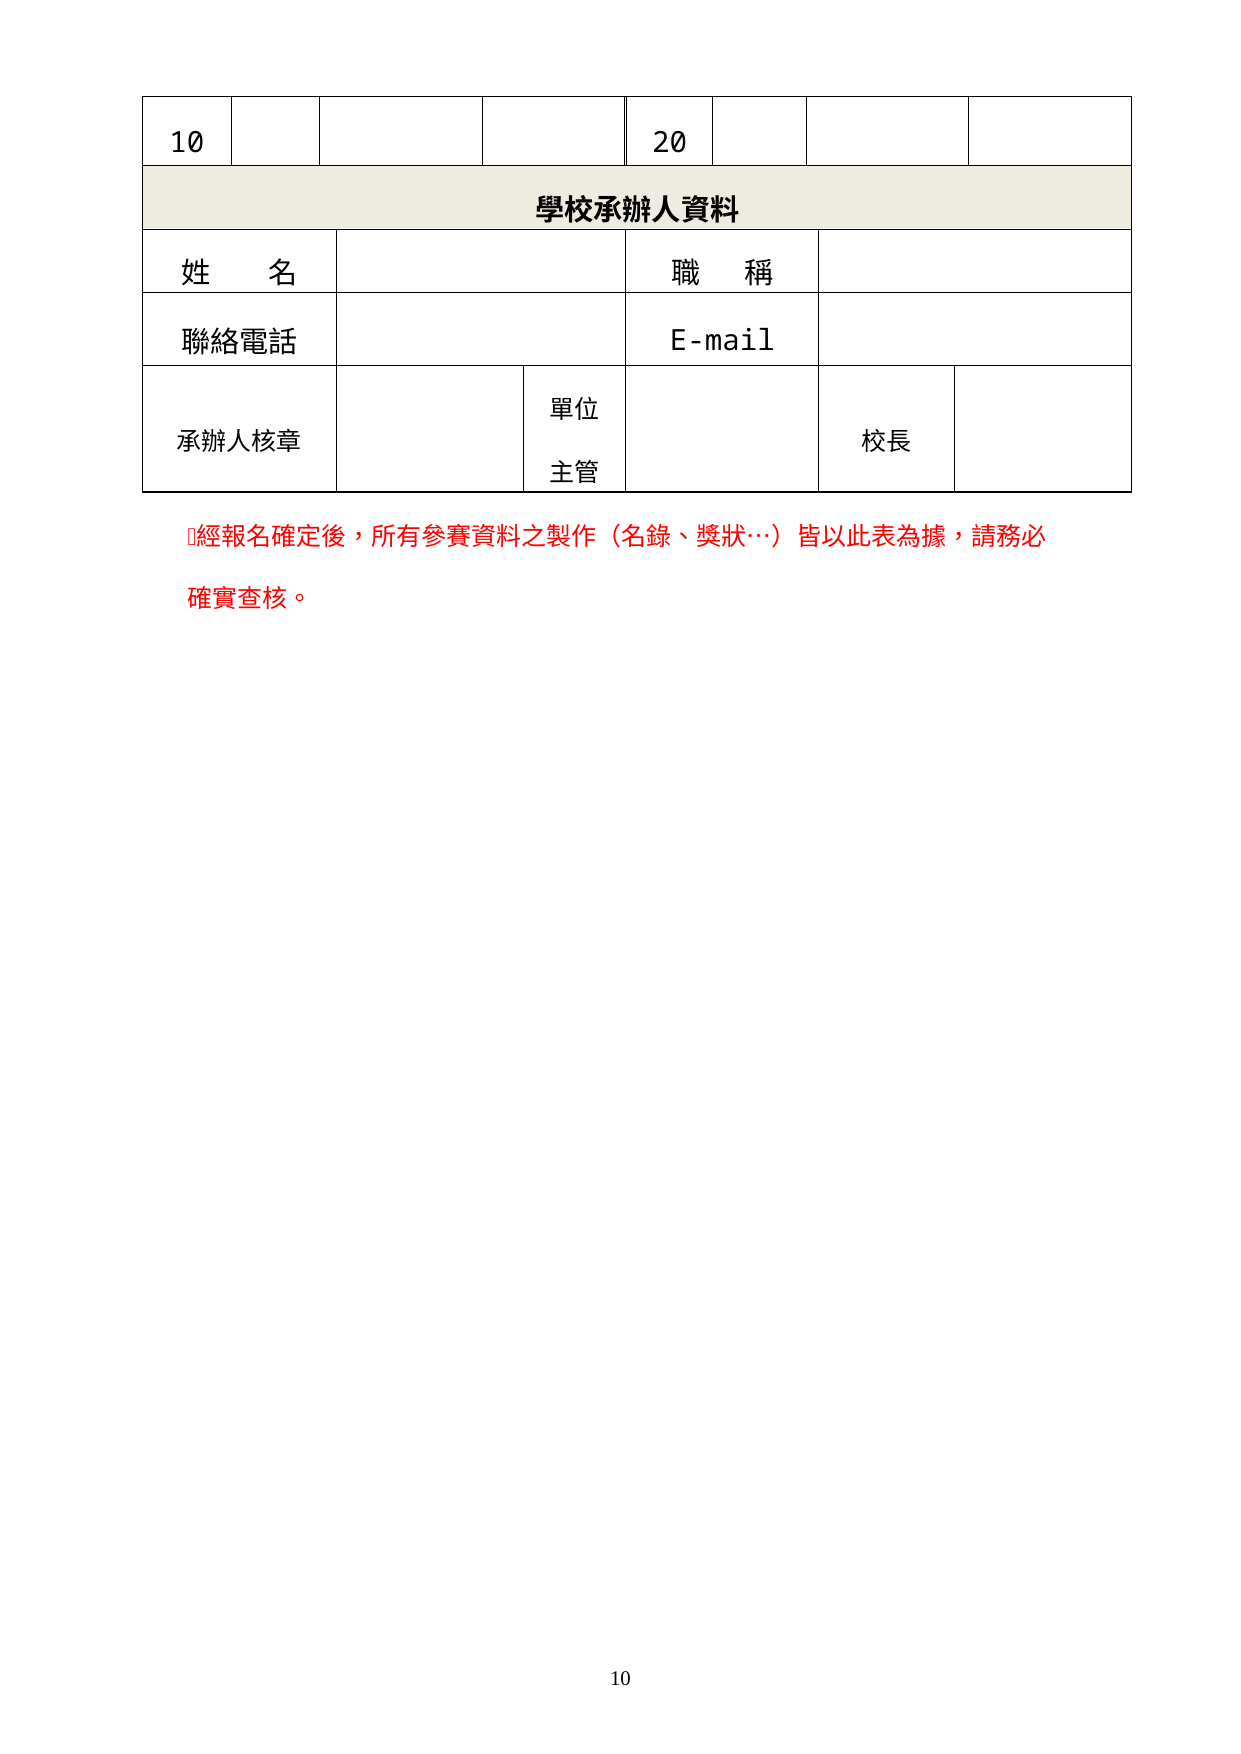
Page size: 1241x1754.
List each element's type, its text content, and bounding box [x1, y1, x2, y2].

table_cell [337, 366, 523, 491]
table_cell 姓 名 [143, 230, 336, 292]
table_cell [807, 97, 968, 165]
table_cell E-mail [626, 293, 818, 365]
table_cell [955, 366, 1131, 491]
table_cell [232, 97, 319, 165]
table_cell 聯絡電話 [143, 293, 336, 365]
table_cell [713, 97, 806, 165]
table_cell 職 稱 [626, 230, 818, 292]
table_cell [969, 97, 1131, 165]
table_cell 10 [143, 97, 231, 165]
table_cell [626, 366, 818, 491]
table_cell 承辦人核章 [143, 366, 336, 491]
table_cell 校長 [819, 366, 954, 491]
table_cell 單位 主管 [524, 366, 625, 491]
table_cell [320, 97, 482, 165]
table_cell [819, 230, 1131, 292]
text 經報名確定後，所有參賽資料之製作（名錄、獎狀…）皆以此表為據，請務必確實查核。 [187, 493, 1053, 617]
table_cell [337, 230, 625, 292]
table_cell [483, 97, 624, 165]
table_cell [819, 293, 1131, 365]
table_cell 20 [627, 97, 712, 165]
table_cell 學校承辦人資料 [143, 166, 1131, 228]
table_cell [337, 293, 625, 365]
